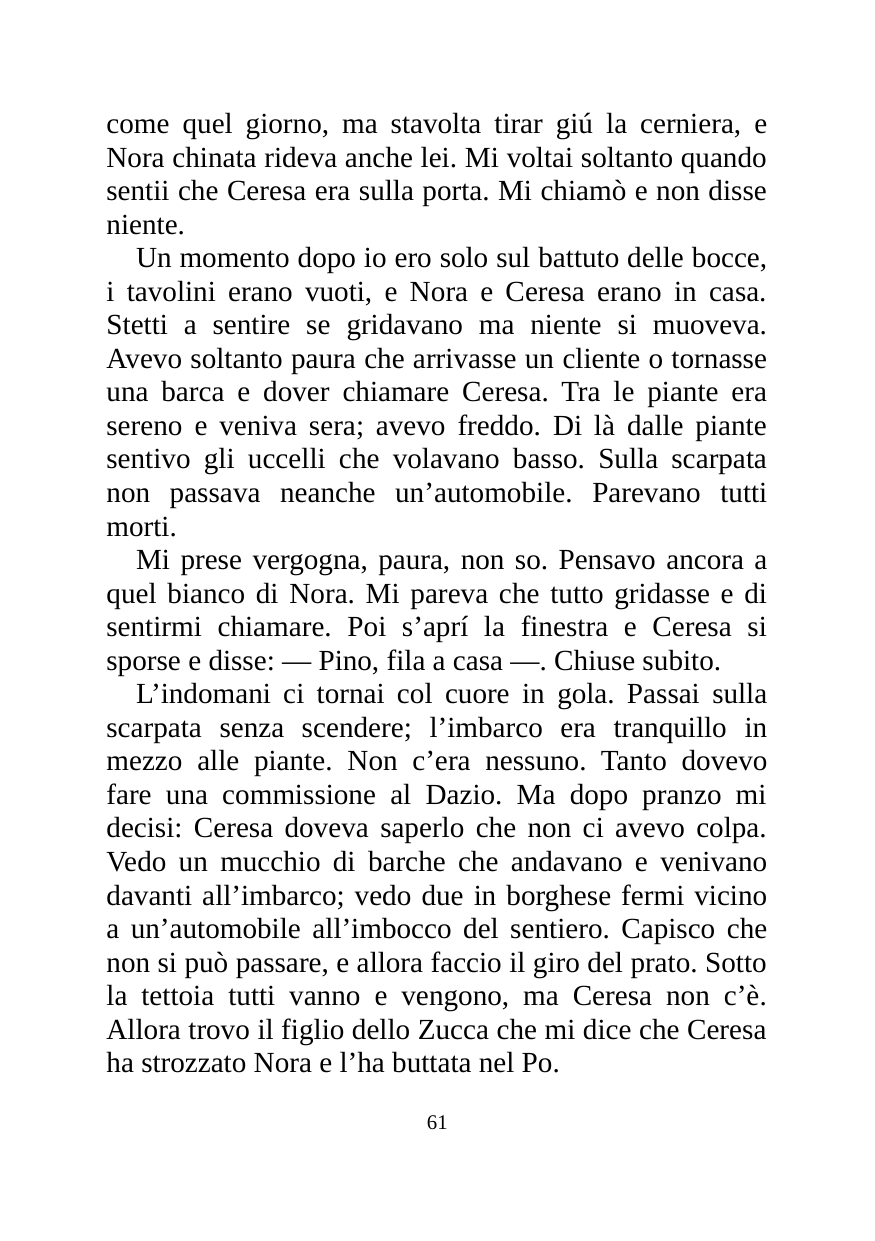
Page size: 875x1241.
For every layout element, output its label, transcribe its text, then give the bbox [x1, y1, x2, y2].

text Un momento dopo io ero solo sul battuto delle bocce, i tavolini erano vuoti, e Nora e Ceresa erano in casa. Stetti a sentire se gridavano ma niente si muoveva. Avevo soltanto paura che arrivasse un cliente o tornasse una barca e dover chiamare Ceresa. Tra le piante era sereno e veniva sera; avevo freddo. Di là dalle piante sentivo gli uccelli che volavano basso. Sulla scarpata non passava neanche un’automobile. Parevano tutti morti. [106, 240, 768, 542]
text L’indomani ci tornai col cuore in gola. Passai sulla scarpata senza scendere; l’imbarco era tranquillo in mezzo alle piante. Non c’era nessuno. Tanto dovevo fare una commissione al Dazio. Ma dopo pranzo mi decisi: Ceresa doveva saperlo che non ci avevo colpa. Vedo un mucchio di barche che andavano e venivano davanti all’imbarco; vedo due in borghese fermi vicino a un’automobile all’imbocco del sentiero. Capisco che non si può passare, e allora faccio il giro del prato. Sotto la tettoia tutti vanno e vengono, ma Ceresa non c’è. Allora trovo il figlio dello Zucca che mi dice che Ceresa ha strozzato Nora e l’ha buttata nel Po. [106, 676, 768, 1079]
text come quel giorno, ma stavolta tirar giú la cerniera, e Nora chinata rideva anche lei. Mi voltai soltanto quando sentii che Ceresa era sulla porta. Mi chiamò e non disse niente. [106, 106, 768, 240]
text Mi prese vergogna, paura, non so. Pensavo ancora a quel bianco di Nora. Mi pareva che tutto gridasse e di sentirmi chiamare. Poi s’aprí la finestra e Ceresa si sporse e disse: — Pino, fila a casa —. Chiuse subito. [106, 542, 768, 676]
